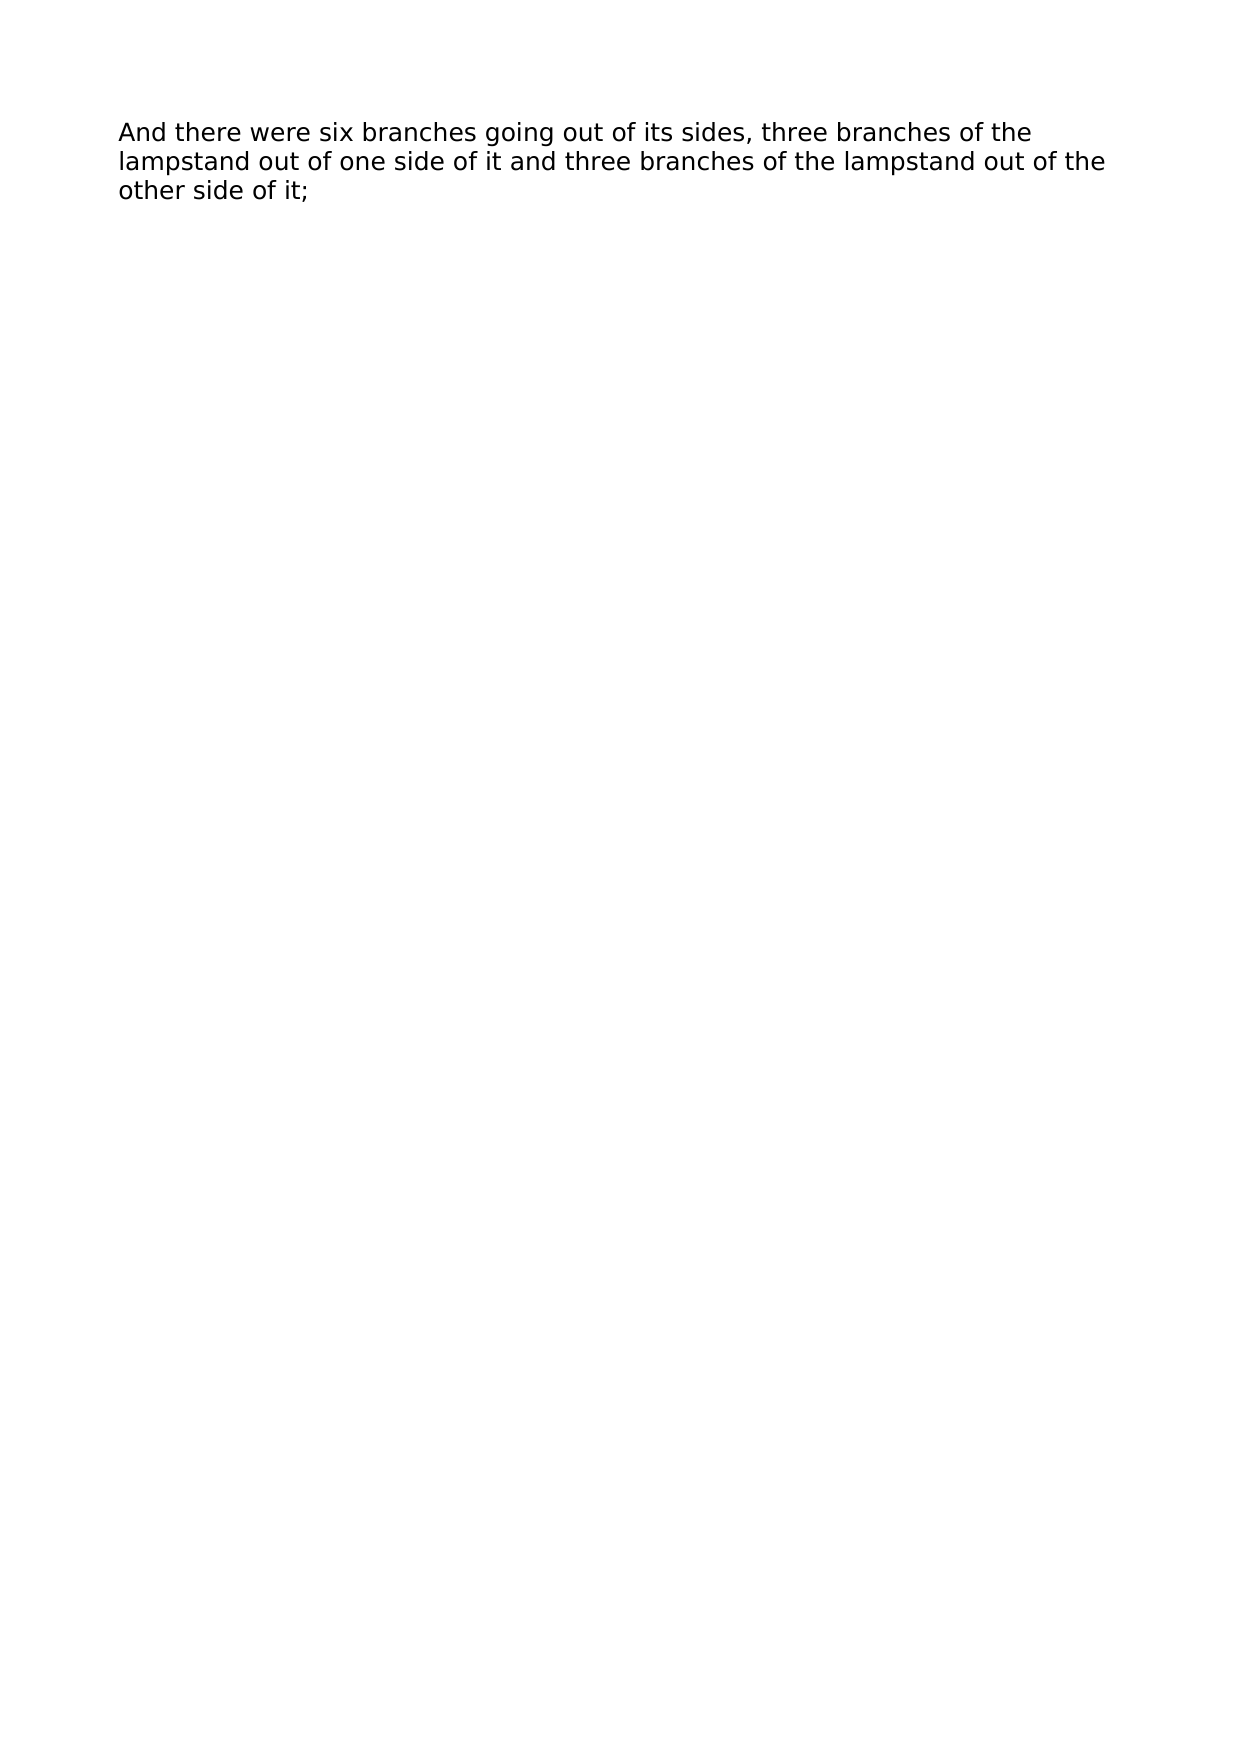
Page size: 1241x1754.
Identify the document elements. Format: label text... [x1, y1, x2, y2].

text And there were six branches going out of its sides, three branches of the lampstand out of one side of it and three branches of the lampstand out of the other side of it; [118, 118, 1122, 206]
